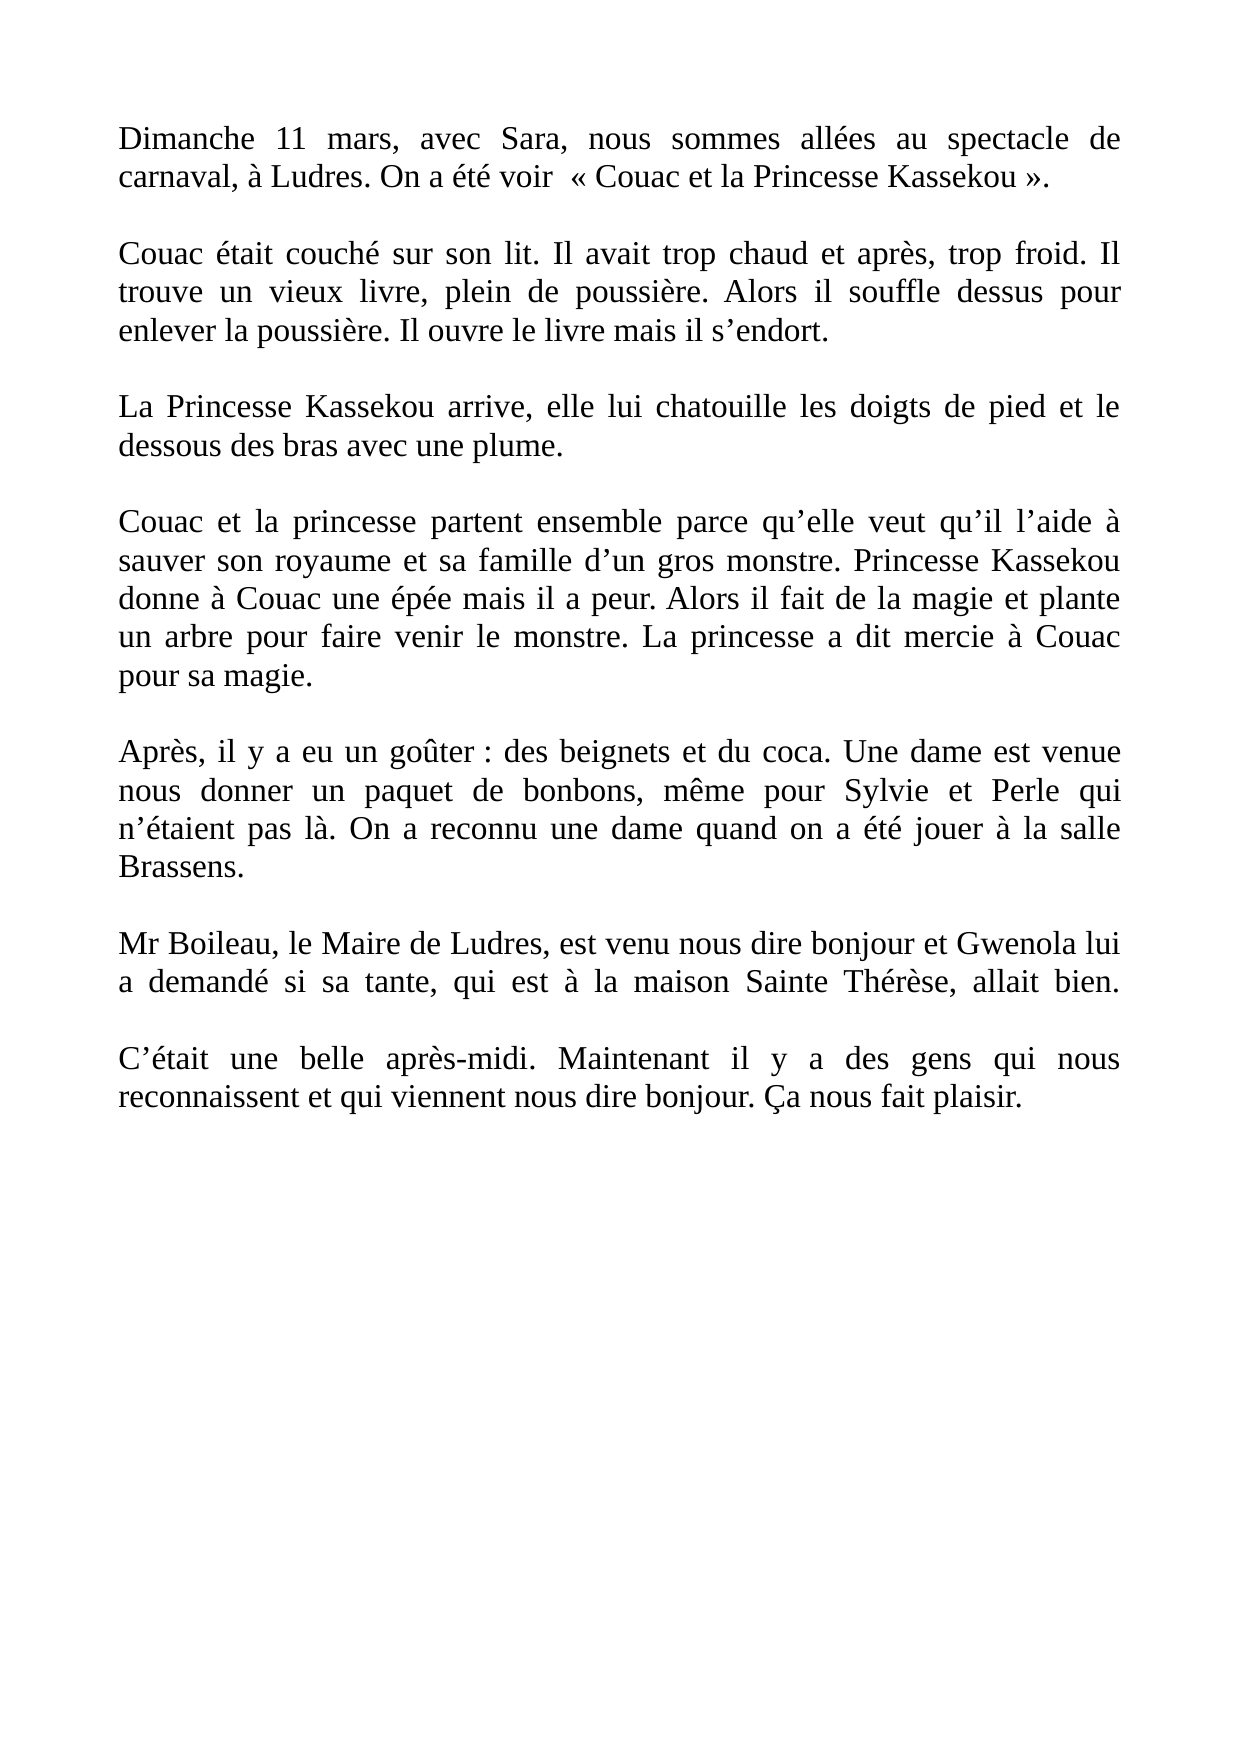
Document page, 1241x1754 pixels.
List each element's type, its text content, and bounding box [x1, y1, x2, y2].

text Mr Boileau, le Maire de Ludres, est venu nous dire bonjour et Gwenola lui a demandé si sa tante, qui est à la maison Sainte Thérèse, allait bien. [118, 923, 1122, 1038]
text Couac était couché sur son lit. Il avait trop chaud et après, trop froid. Il trouve un vieux livre, plein de poussière. Alors il souffle dessus pour enlever la poussière. Il ouvre le livre mais il s’endort. [118, 233, 1122, 348]
text Après, il y a eu un goûter : des beignets et du coca. Une dame est venue nous donner un paquet de bonbons, même pour Sylvie et Perle qui n’étaient pas là. On a reconnu une dame quand on a été jouer à la salle Brassens. [118, 731, 1122, 885]
text C’était une belle après-midi. Maintenant il y a des gens qui nous reconnaissent et qui viennent nous dire bonjour. Ça nous fait plaisir. [118, 1038, 1122, 1115]
text Couac et la princesse partent ensemble parce qu’elle veut qu’il l’aide à sauver son royaume et sa famille d’un gros monstre. Princesse Kassekou donne à Couac une épée mais il a peur. Alors il fait de la magie et plante un arbre pour faire venir le monstre. La princesse a dit mercie à Couac pour sa magie. [118, 501, 1122, 693]
text La Princesse Kassekou arrive, elle lui chatouille les doigts de pied et le dessous des bras avec une plume. [118, 386, 1122, 463]
text Dimanche 11 mars, avec Sara, nous sommes allées au spectacle de carnaval, à Ludres. On a été voir « Couac et la Princesse Kassekou ». [118, 118, 1122, 195]
